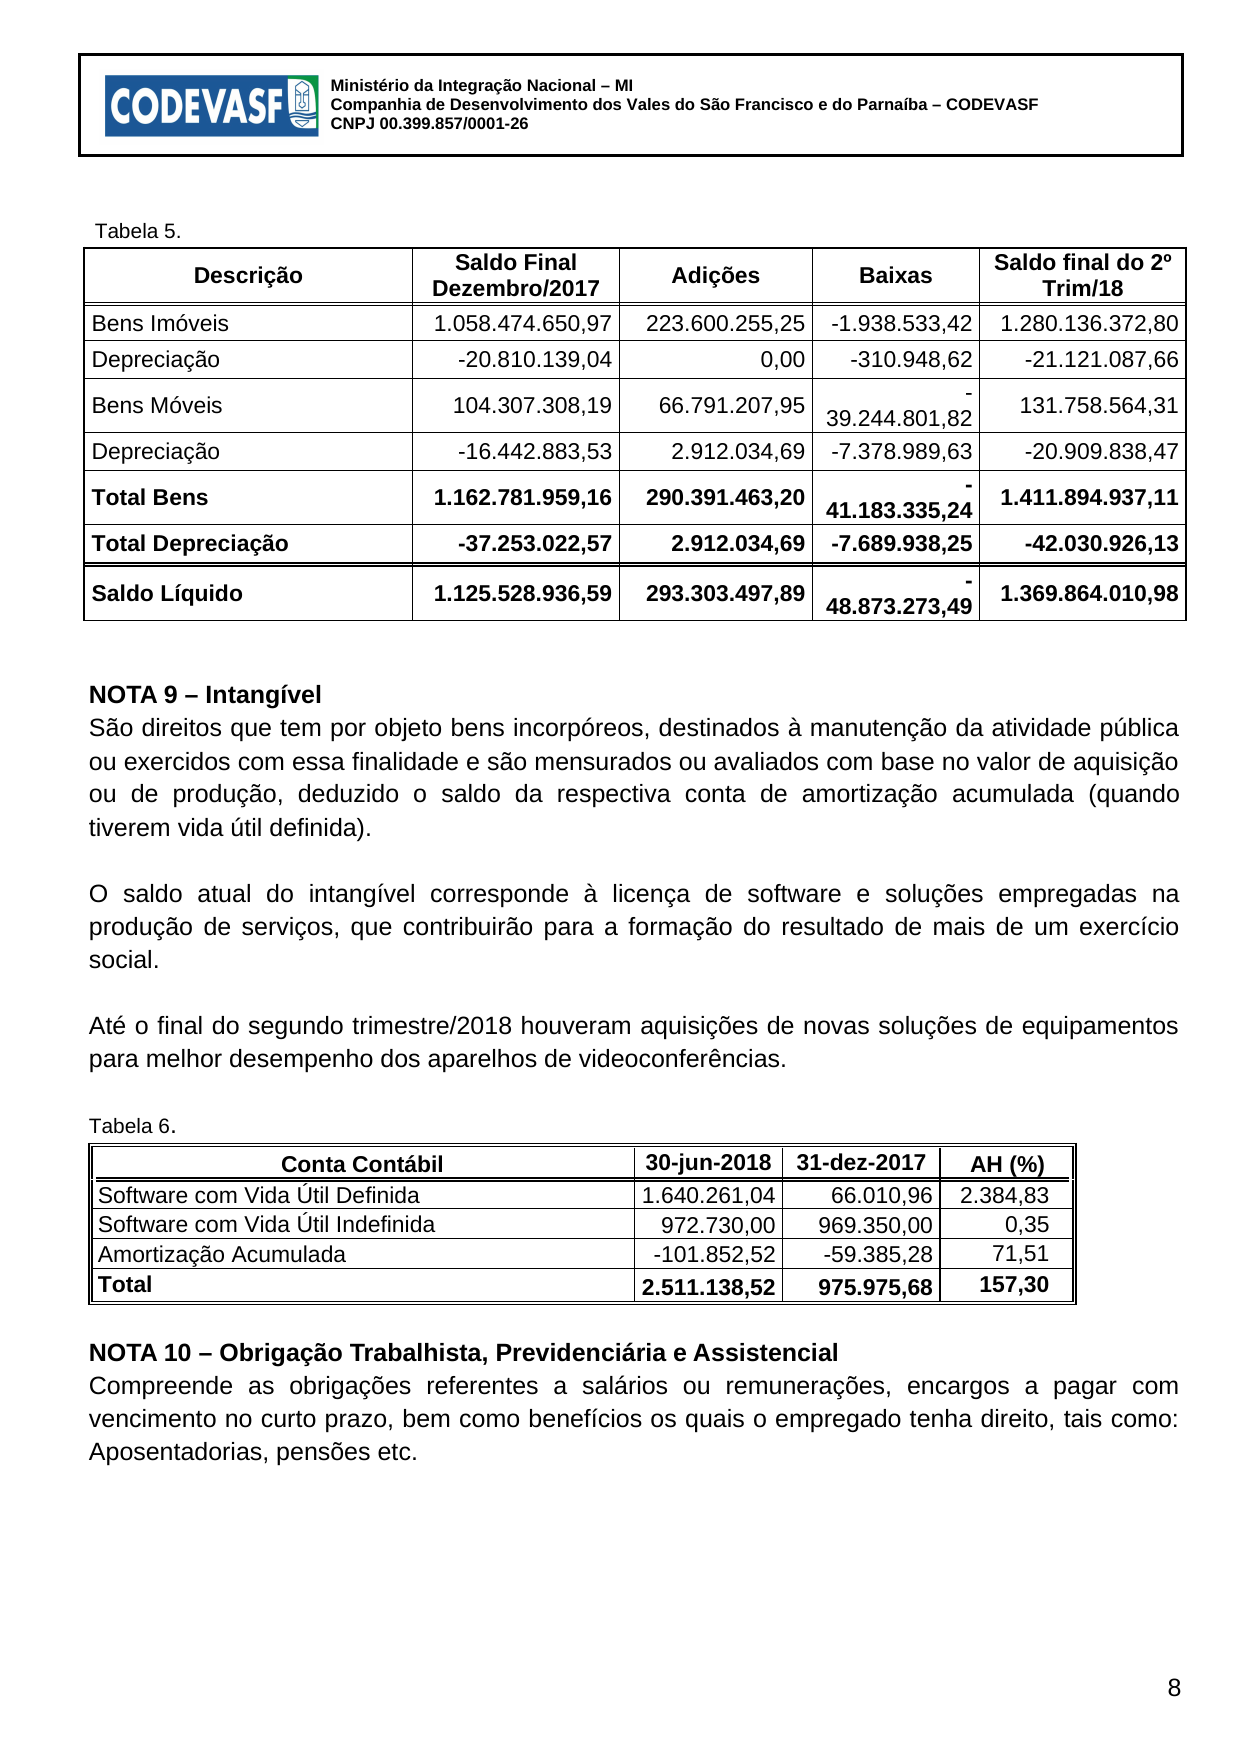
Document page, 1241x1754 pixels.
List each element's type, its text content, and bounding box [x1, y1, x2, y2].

table_cell 1.369.864.010,98 [980, 567, 1185, 619]
table_cell Total [93, 1269, 634, 1301]
table_cell -7.689.938,25 [813, 525, 979, 562]
table_cell Amortização Acumulada [93, 1239, 634, 1268]
table_cell -39.244.801,82 [813, 379, 979, 432]
table_header Baixas [813, 249, 979, 301]
table_cell 71,51 [941, 1239, 1072, 1268]
table_cell 972.730,00 [635, 1209, 782, 1238]
table_header Adições [620, 249, 812, 301]
table_cell Software com Vida Útil Definida [90, 1177, 634, 1208]
table_header AH (%) [941, 1147, 1072, 1177]
table_cell 1.280.136.372,80 [980, 306, 1185, 340]
text Tabela 5. [89, 219, 1181, 243]
table_cell -7.378.989,63 [813, 433, 979, 470]
table_cell -42.030.926,13 [980, 525, 1185, 562]
table_cell 1.162.781.959,16 [413, 471, 619, 524]
table_cell 1.125.528.936,59 [413, 567, 619, 619]
table_cell -41.183.335,24 [813, 471, 979, 524]
table_cell 1.640.261,04 [635, 1182, 782, 1208]
table_cell 66.010,96 [783, 1182, 939, 1208]
table_cell Bens Imóveis [85, 306, 412, 340]
table_cell -59.385,28 [783, 1239, 939, 1268]
table_cell 293.303.497,89 [620, 567, 812, 619]
table_header Descrição [85, 249, 412, 301]
table_cell 290.391.463,20 [620, 471, 812, 524]
table_cell Depreciação [85, 433, 412, 470]
table_cell Depreciação [85, 341, 412, 378]
table_cell Bens Móveis [85, 379, 412, 432]
table_cell -37.253.022,57 [413, 525, 619, 562]
table_cell -16.442.883,53 [413, 433, 619, 470]
text Até o final do segundo trimestre/2018 houveram aquisições de novas soluções de equipamentos para melhor desempenho dos aparelhos de videoconferências. [89, 1011, 1181, 1072]
table_cell 0,35 [941, 1209, 1072, 1238]
table_cell 104.307.308,19 [413, 379, 619, 432]
text Compreende as obrigações referentes a salários ou remunerações, encargos a pagar com vencimento no curto prazo, bem como benefícios os quais o empregado tenha direito, tais como: Aposentadorias, pensões etc. [89, 1371, 1181, 1466]
table_header Conta Contábil [93, 1147, 634, 1177]
text Tabela 6. [89, 1110, 1181, 1138]
table_header 31-dez-2017 [783, 1147, 940, 1177]
picture [99, 69, 325, 145]
table_cell -101.852,52 [635, 1239, 782, 1268]
text São direitos que tem por objeto bens incorpóreos, destinados à manutenção da atividade pública ou exercidos com essa finalidade e são mensurados ou avaliados com base no valor de aquisição ou de produção, deduzido o saldo da respectiva conta de amortização acumulada (quando tiverem vida útil definida). [89, 713, 1181, 841]
table_cell 1.411.894.937,11 [980, 471, 1185, 524]
table_cell 223.600.255,25 [620, 306, 812, 340]
table_cell 2.912.034,69 [620, 433, 812, 470]
table_cell 969.350,00 [783, 1209, 939, 1238]
table_cell 2.511.138,52 [635, 1269, 782, 1301]
table_cell -20.909.838,47 [980, 433, 1185, 470]
table_cell -20.810.139,04 [413, 341, 619, 378]
table_header Saldo Final Dezembro/2017 [413, 249, 619, 301]
table_cell 975.975,68 [783, 1269, 939, 1301]
table_cell -48.873.273,49 [813, 567, 979, 619]
table_header Saldo final do 2º Trim/18 [980, 249, 1185, 301]
table_cell Total Bens [85, 471, 412, 524]
table_cell -1.938.533,42 [813, 306, 979, 340]
table_cell 2.912.034,69 [620, 525, 812, 562]
table_cell 131.758.564,31 [980, 379, 1185, 432]
table_cell 2.384,83 [941, 1177, 1074, 1208]
table_cell Total Depreciação [85, 525, 412, 562]
subtitle NOTA 9 – Intangível [89, 680, 1181, 709]
table_header 30-jun-2018 [635, 1147, 782, 1177]
table_cell -21.121.087,66 [980, 341, 1185, 378]
table_cell 0,00 [620, 341, 812, 378]
table_cell -310.948,62 [813, 341, 979, 378]
table_cell 157,30 [941, 1269, 1072, 1301]
table_cell Saldo Líquido [85, 567, 412, 619]
subtitle NOTA 10 – Obrigação Trabalhista, Previdenciária e Assistencial [89, 1338, 1181, 1367]
table_cell 1.058.474.650,97 [413, 306, 619, 340]
table_cell Software com Vida Útil Indefinida [93, 1209, 634, 1238]
table_cell 66.791.207,95 [620, 379, 812, 432]
text O saldo atual do intangível corresponde à licença de software e soluções empregadas na produção de serviços, que contribuirão para a formação do resultado de mais de um exercício social. [89, 878, 1181, 973]
